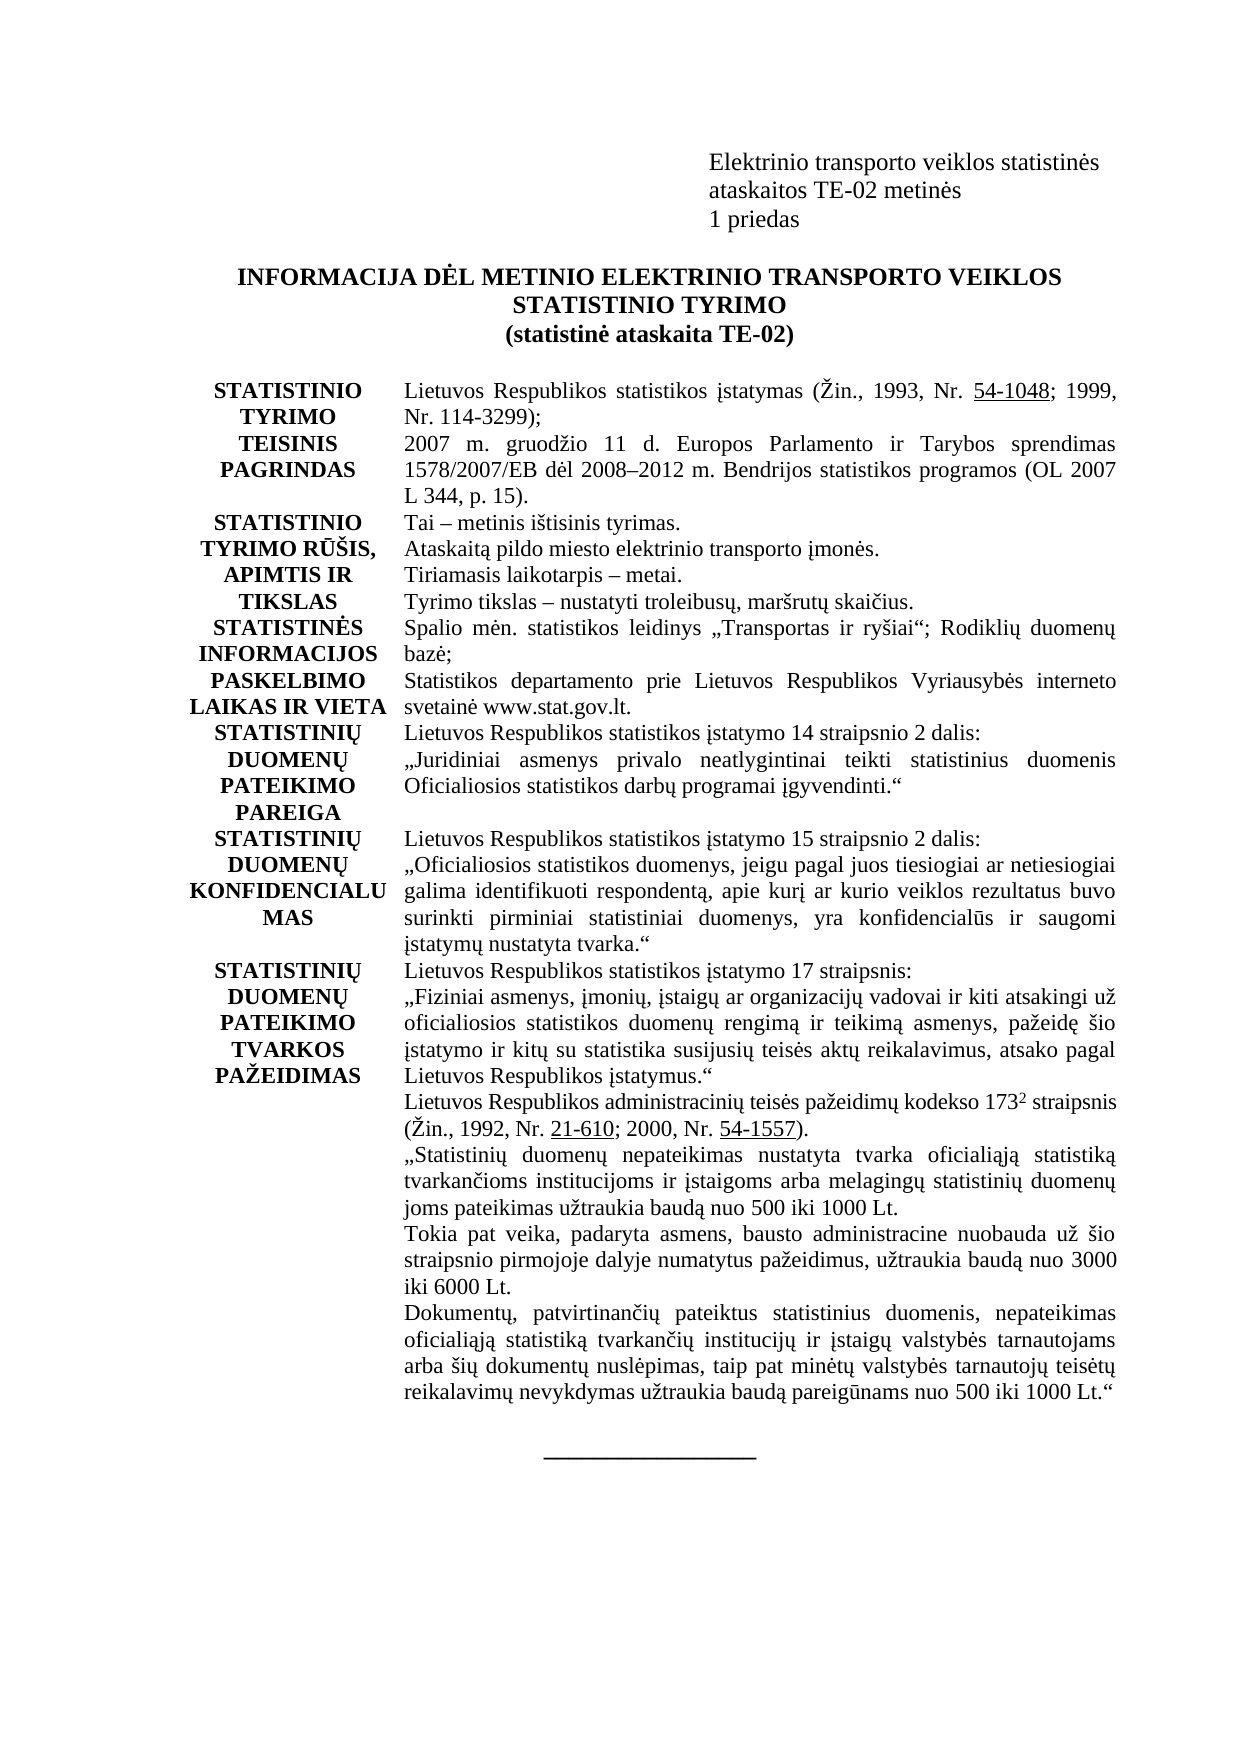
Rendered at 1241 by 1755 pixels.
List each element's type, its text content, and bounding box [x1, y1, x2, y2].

text 1 priedas [177, 204, 1122, 233]
text INFORMACIJA DĖL METINIO ELEKTRINIO TRANSPORTO VEIKLOS STATISTINIO TYRIMO [177, 262, 1122, 319]
text Elektrinio transporto veiklos statistinės [177, 147, 1128, 176]
text _________________ [177, 1433, 1122, 1462]
table_cell STATISTINIŲ DUOMENŲ KONFIDENCIALUMAS [177, 825, 399, 957]
table_cell STATISTINIO TYRIMO RŪŠIS, APIMTIS IR TIKSLAS [177, 509, 399, 614]
text (statistinė ataskaita TE-02) [177, 319, 1122, 348]
table_header Lietuvos Respublikos statistikos įstatymas (Žin., 1993, Nr. 54-1048; 1999, Nr. 114-3299); 2007 m. gruodžio 11 d. Europos Parlamento ir Tarybos sprendimas 1578/2007/EB dėl 2008–2012 m. Bendrijos statistikos programos (OL 2007 L 344, p. 15). [399, 377, 1122, 509]
table_cell Statistinės informacijos PAskelbimo laikas ir vieta [177, 614, 399, 719]
table_cell STATISTINIŲ DUOMENŲ PATEIKIMO TVARKOS PAŽEIDIMAS [177, 957, 399, 1405]
table_header STATISTINIO TYRIMO TEISINIS PAGRINDAS [177, 377, 399, 509]
table_cell Lietuvos Respublikos statistikos įstatymo 14 straipsnio 2 dalis: „Juridiniai asmenys privalo neatlygintinai teikti statistinius duomenis Oficialiosios statistikos darbų programai įgyvendinti.“ [399, 720, 1122, 825]
table_cell STATISTINIŲ DUOMENŲ PATEIKIMO PAREIGA [177, 720, 399, 825]
text ataskaitos TE-02 metinės [177, 176, 1128, 204]
table_cell Tai – metinis ištisinis tyrimas. Ataskaitą pildo miesto elektrinio transporto įmonės. Tiriamasis laikotarpis – metai. Tyrimo tikslas – nustatyti troleibusų, maršrutų skaičius. [399, 509, 1122, 614]
table_cell Lietuvos Respublikos statistikos įstatymo 15 straipsnio 2 dalis: „Oficialiosios statistikos duomenys, jeigu pagal juos tiesiogiai ar netiesiogiai galima identifikuoti respondentą, apie kurį ar kurio veiklos rezultatus buvo surinkti pirminiai statistiniai duomenys, yra konfidencialūs ir saugomi įstatymų nustatyta tvarka.“ [399, 825, 1122, 957]
table_cell Spalio mėn. statistikos leidinys „Transportas ir ryšiai“; Rodiklių duomenų bazė; Statistikos departamento prie Lietuvos Respublikos Vyriausybės interneto svetainė www.stat.gov.lt. [399, 614, 1122, 719]
table_cell Lietuvos Respublikos statistikos įstatymo 17 straipsnis: „Fiziniai asmenys, įmonių, įstaigų ar organizacijų vadovai ir kiti atsakingi už oficialiosios statistikos duomenų rengimą ir teikimą asmenys, pažeidę šio įstatymo ir kitų su statistika susijusių teisės aktų reikalavimus, atsako pagal Lietuvos Respublikos įstatymus.“ Lietuvos Respublikos administracinių teisės pažeidimų kodekso 1732 straipsnis (Žin., 1992, Nr. 21-610; 2000, Nr. 54-1557). „Statistinių duomenų nepateikimas nustatyta tvarka oficialiąją statistiką tvarkančioms institucijoms ir įstaigoms arba melagingų statistinių duomenų joms pateikimas užtraukia baudą nuo 500 iki 1000 Lt. Tokia pat veika, padaryta asmens, bausto administracine nuobauda už šio straipsnio pirmojoje dalyje numatytus pažeidimus, užtraukia baudą nuo 3000 iki 6000 Lt. Dokumentų, patvirtinančių pateiktus statistinius duomenis, nepateikimas oficialiąją statistiką tvarkančių institucijų ir įstaigų valstybės tarnautojams arba šių dokumentų nuslėpimas, taip pat minėtų valstybės tarnautojų teisėtų reikalavimų nevykdymas užtraukia baudą pareigūnams nuo 500 iki 1000 Lt.“ [399, 957, 1122, 1405]
